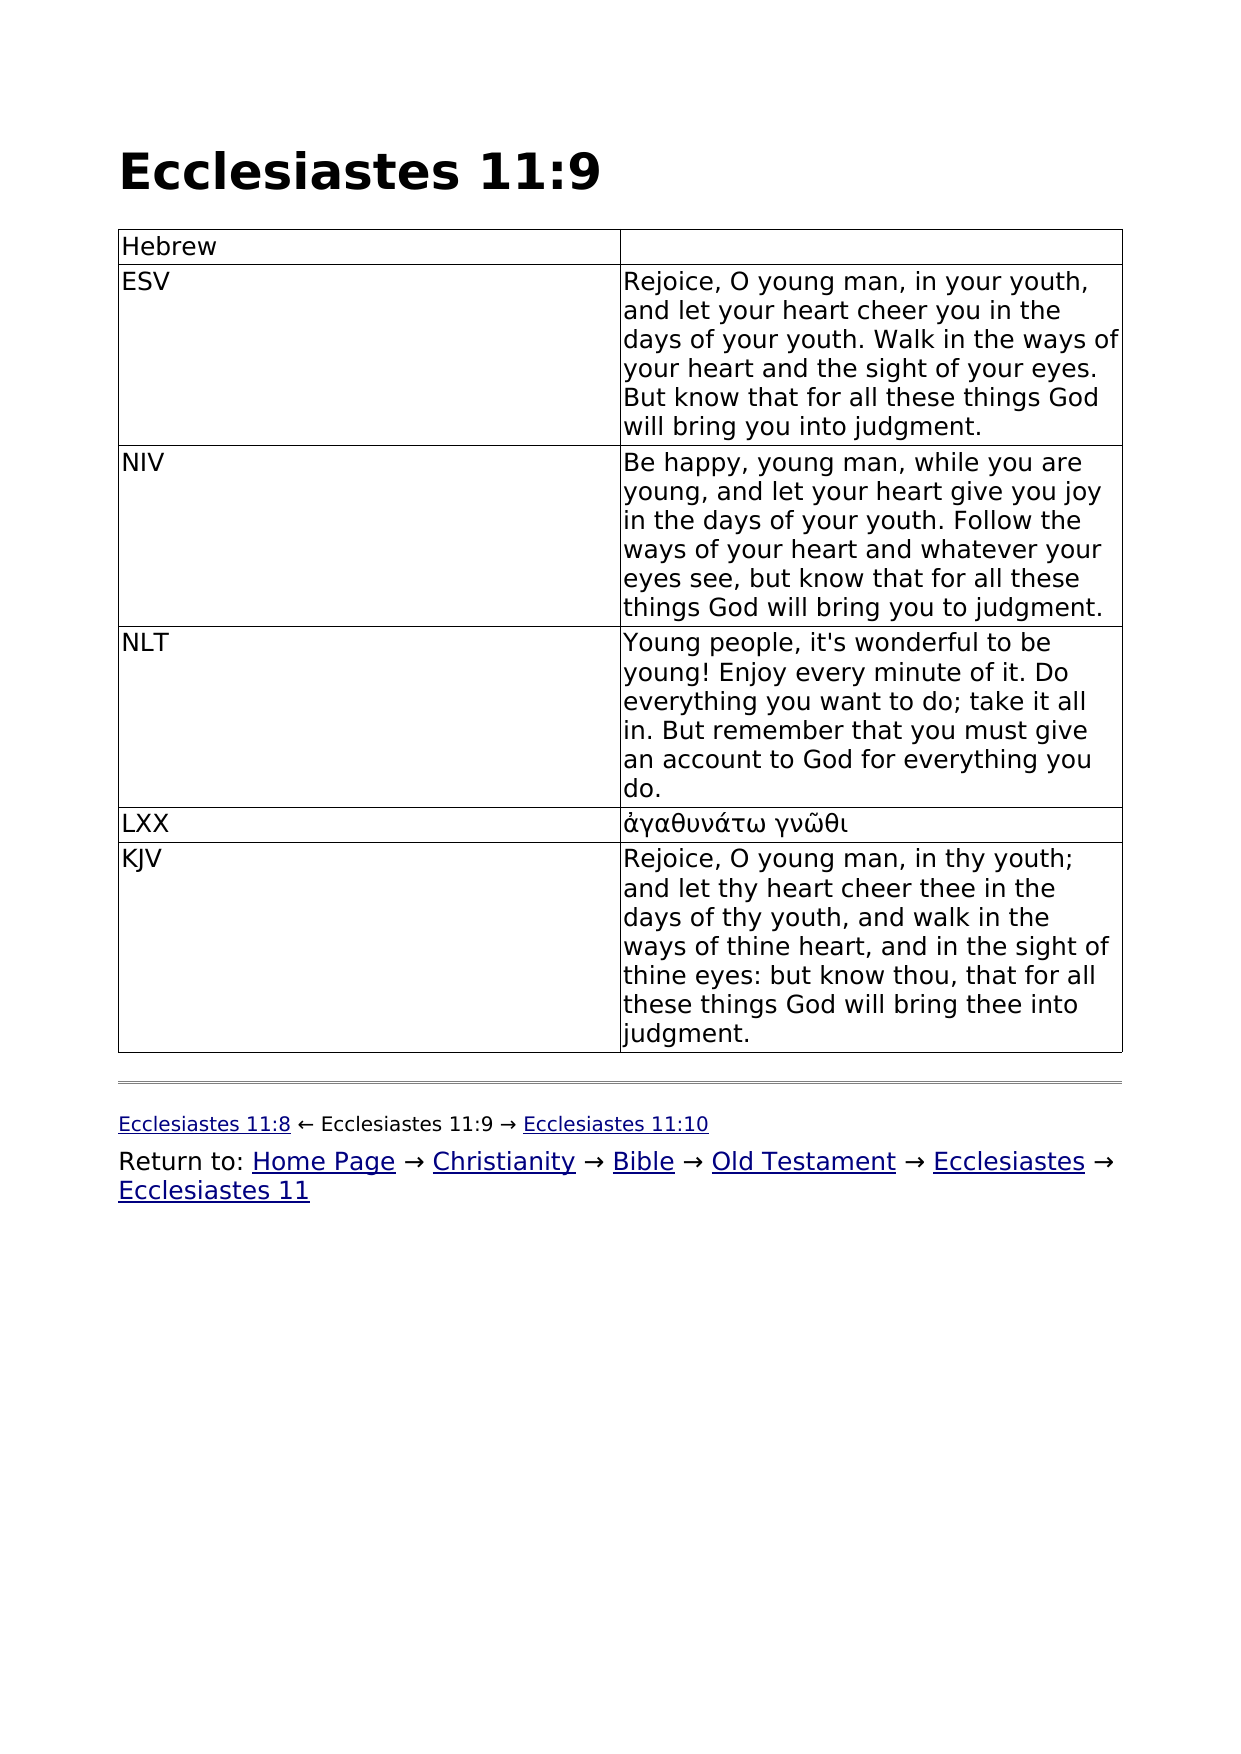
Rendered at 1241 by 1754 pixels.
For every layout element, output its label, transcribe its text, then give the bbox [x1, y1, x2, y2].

table_cell ESV [119, 265, 620, 445]
table_cell ἀγαθυνάτω γνῶθι [621, 808, 1122, 842]
table_cell KJV [119, 843, 620, 1052]
subtitle Ecclesiastes 11:9 [118, 143, 1122, 201]
table_cell Young people, it's wonderful to be young! Enjoy every minute of it. Do everything you want to do; take it all in. But remember that you must give an account to God for everything you do. [621, 627, 1122, 807]
table_cell LXX [119, 808, 620, 842]
text Ecclesiastes 11:8 ← Ecclesiastes 11:9 → Ecclesiastes 11:10 [118, 1113, 1122, 1147]
table_cell NIV [119, 446, 620, 626]
table_cell NLT [119, 627, 620, 807]
text Return to: Home Page → Christianity → Bible → Old Testament → Ecclesiastes → Ecclesiastes 11 [118, 1147, 1122, 1205]
table_header [621, 230, 1122, 264]
table_header Hebrew [119, 230, 620, 264]
table_cell Be happy, young man, while you are young, and let your heart give you joy in the days of your youth. Follow the ways of your heart and whatever your eyes see, but know that for all these things God will bring you to judgment. [621, 446, 1122, 626]
table_cell Rejoice, O young man, in your youth, and let your heart cheer you in the days of your youth. Walk in the ways of your heart and the sight of your eyes. But know that for all these things God will bring you into judgment. [621, 265, 1122, 445]
table_cell Rejoice, O young man, in thy youth; and let thy heart cheer thee in the days of thy youth, and walk in the ways of thine heart, and in the sight of thine eyes: but know thou, that for all these things God will bring thee into judgment. [621, 843, 1122, 1052]
